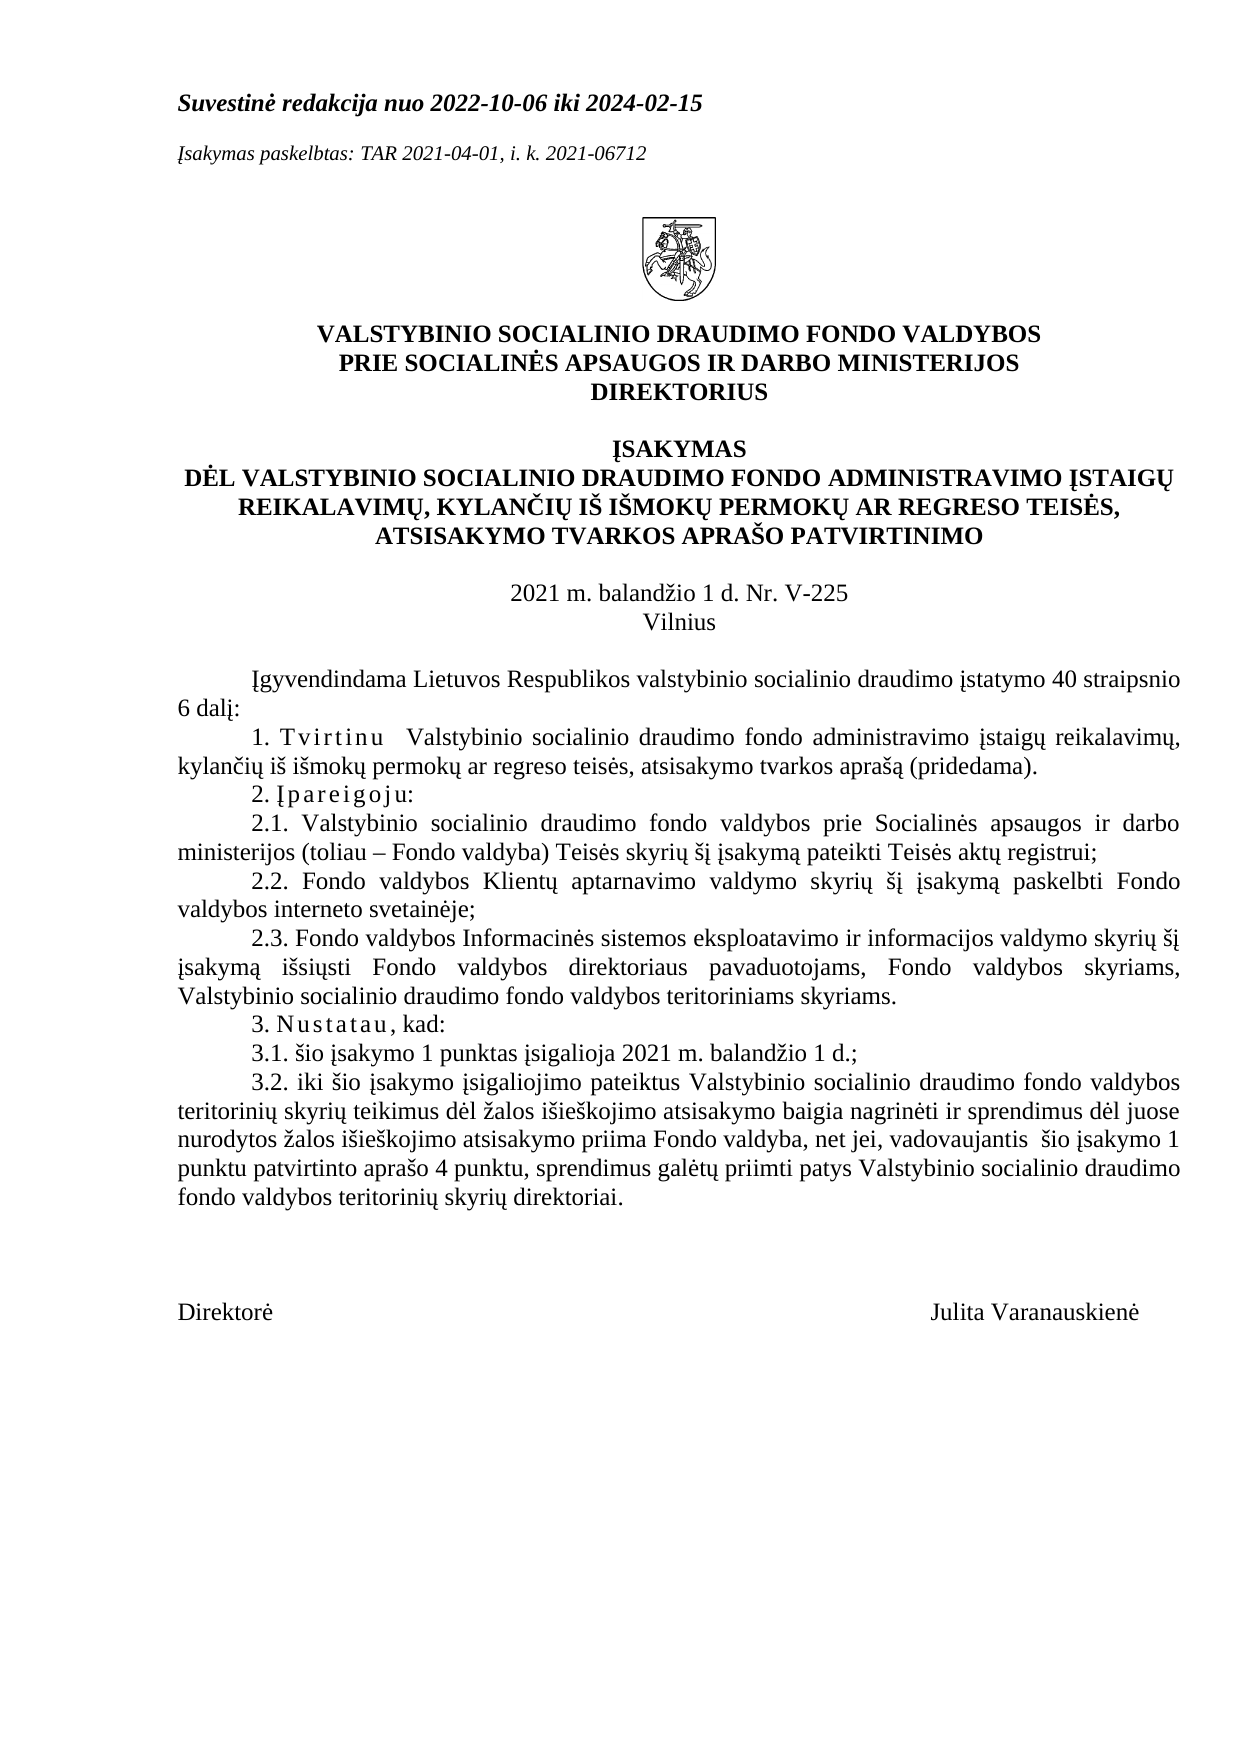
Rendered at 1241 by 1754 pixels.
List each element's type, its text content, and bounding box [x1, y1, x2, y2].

text Direktorė Julita Varanauskienė [177, 1297, 1181, 1326]
text Įgyvendindama Lietuvos Respublikos valstybinio socialinio draudimo įstatymo 40 straipsnio 6 dalį: [177, 664, 1181, 722]
text 1. Tvirtinu Valstybinio socialinio draudimo fondo administravimo įstaigų reikalavimų, kylančių iš išmokų permokų ar regreso teisės, atsisakymo tvarkos aprašą (pridedama). [177, 722, 1181, 779]
text 2.3. Fondo valdybos Informacinės sistemos eksploatavimo ir informacijos valdymo skyrių šį įsakymą išsiųsti Fondo valdybos direktoriaus pavaduotojams, Fondo valdybos skyriams, Valstybinio socialinio draudimo fondo valdybos teritoriniams skyriams. [177, 923, 1181, 1009]
text DIREKTORIUS [177, 377, 1181, 406]
text 3. Nustatau, kad: [177, 1009, 1181, 1038]
text DĖL Valstybinio socialinio draudimo fondo administravimo įstaigų reikalavimų, kylančių iš išmokų permokų ar regreso teisės, atsisakymo tvarkos aprašo patvirtinimo [177, 463, 1181, 549]
text VALSTYBINIO SOCIALINIO DRAUDIMO FONDO VALDYBOS [177, 319, 1181, 348]
text PRIE SOCIALINĖS APSAUGOS IR DARBO MINISTERIJOS [177, 348, 1181, 377]
text Vilnius [177, 607, 1181, 636]
text 2.2. Fondo valdybos Klientų aptarnavimo valdymo skyrių šį įsakymą paskelbti Fondo valdybos interneto svetainėje; [177, 866, 1181, 923]
text Suvestinė redakcija nuo 2022-10-06 iki 2024-02-15 [177, 88, 1181, 117]
text Įsakymas paskelbtas: TAR 2021-04-01, i. k. 2021-06712 [177, 141, 1181, 165]
text ĮSAKYMAS [177, 434, 1181, 463]
text 2.1. Valstybinio socialinio draudimo fondo valdybos prie Socialinės apsaugos ir darbo ministerijos (toliau – Fondo valdyba) Teisės skyrių šį įsakymą pateikti Teisės aktų registrui; [177, 808, 1181, 866]
text 3.1. šio įsakymo 1 punktas įsigalioja 2021 m. balandžio 1 d.; [177, 1038, 1181, 1067]
text 3.2. iki šio įsakymo įsigaliojimo pateiktus Valstybinio socialinio draudimo fondo valdybos teritorinių skyrių teikimus dėl žalos išieškojimo atsisakymo baigia nagrinėti ir sprendimus dėl juose nurodytos žalos išieškojimo atsisakymo priima Fondo valdyba, net jei, vadovaujantis šio įsakymo 1 punktu patvirtinto aprašo 4 punktu, sprendimus galėtų priimti patys Valstybinio socialinio draudimo fondo valdybos teritorinių skyrių direktoriai. [177, 1067, 1181, 1211]
text 2021 m. balandžio 1 d. Nr. V-225 [177, 578, 1181, 607]
text 2. Įpareigoju: [177, 779, 1181, 808]
